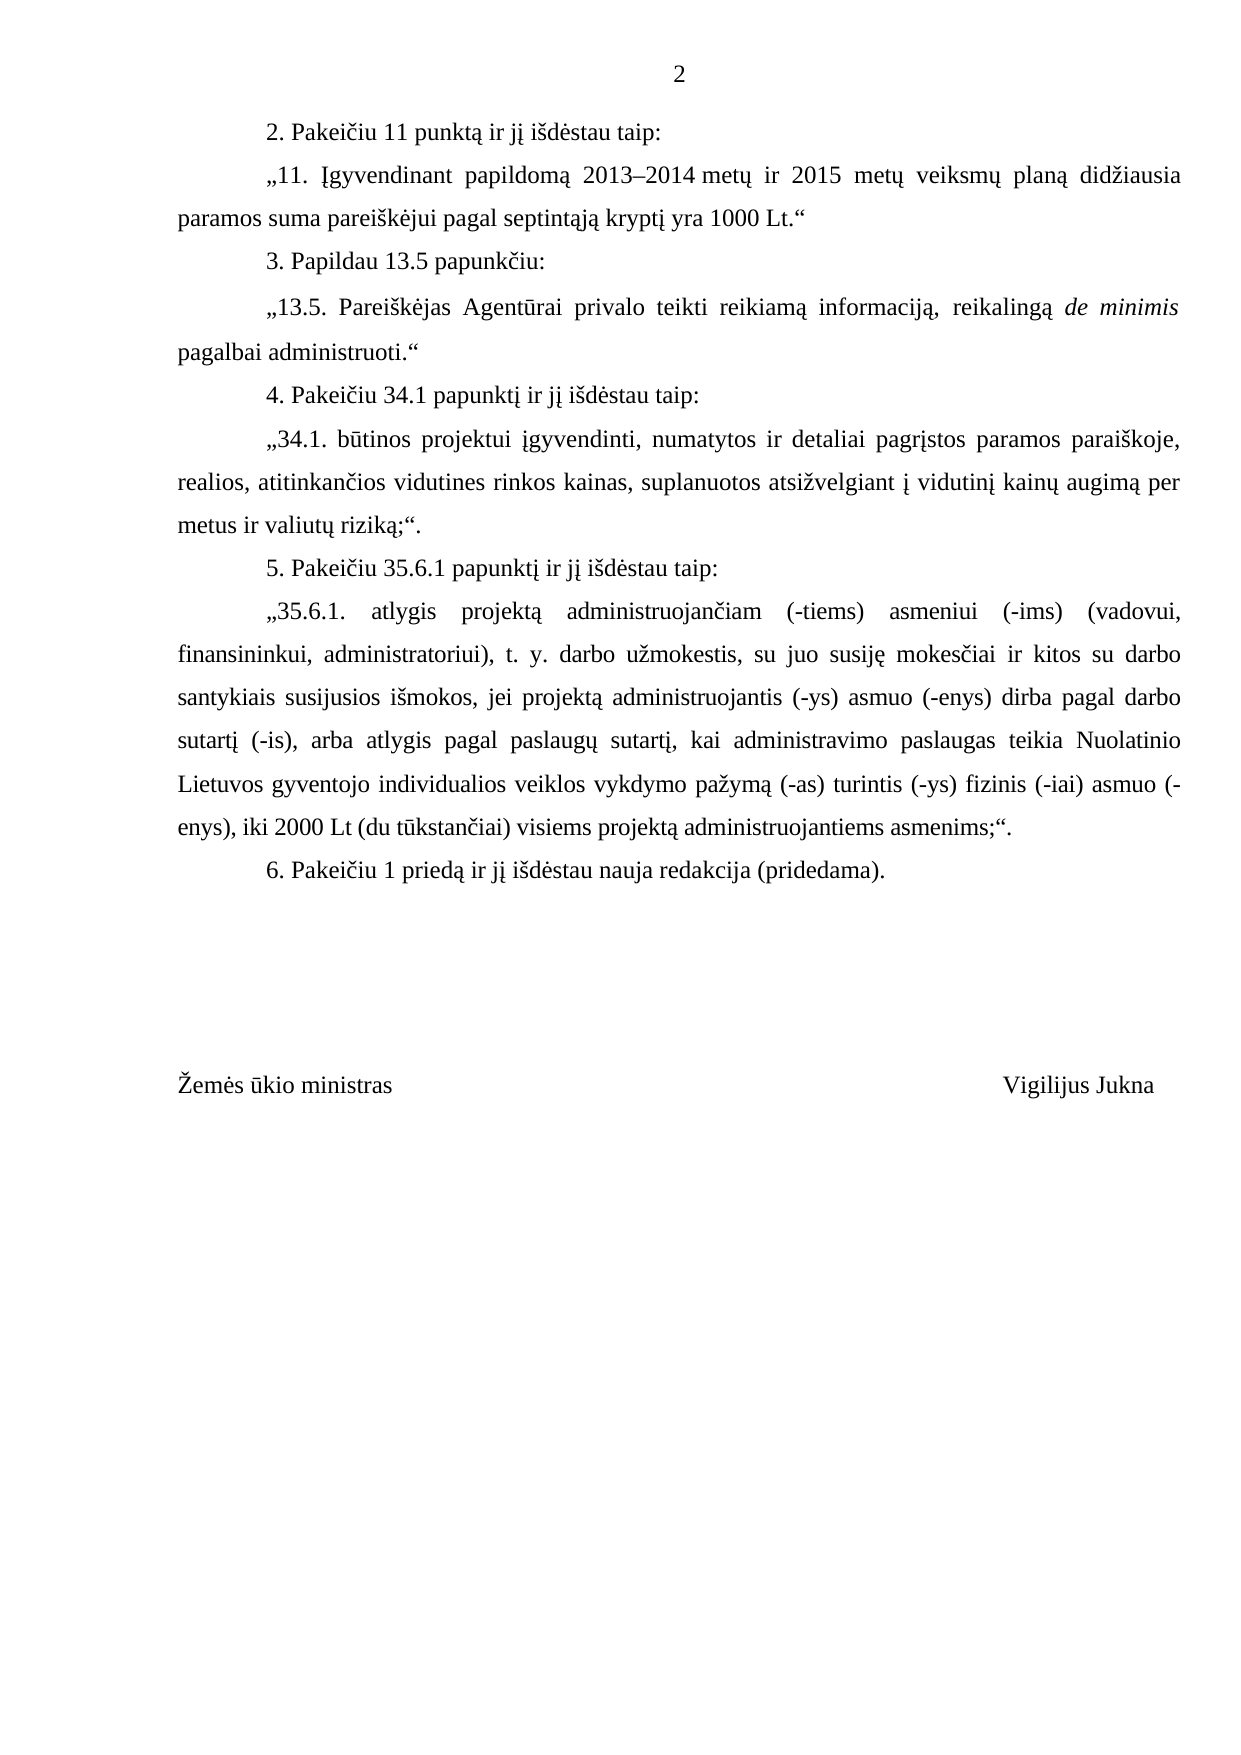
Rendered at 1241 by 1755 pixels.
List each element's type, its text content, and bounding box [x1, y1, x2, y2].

text 6. Pakeičiu 1 priedą ir jį išdėstau nauja redakcija (pridedama). [177, 855, 1181, 884]
text „34.1. būtinos projektui įgyvendinti, numatytos ir detaliai pagrįstos paramos paraiškoje, realios, atitinkančios vidutines rinkos kainas, suplanuotos atsižvelgiant į vidutinį kainų augimą per metus ir valiutų riziką;“. [177, 424, 1181, 539]
text 4. Pakeičiu 34.1 papunktį ir jį išdėstau taip: [177, 381, 1181, 409]
text Žemės ūkio ministras Vigilijus Jukna [177, 1071, 1240, 1099]
text 3. Papildau 13.5 papunkčiu: [177, 246, 1181, 275]
text „13.5. Pareiškėjas Agentūrai privalo teikti reikiamą informaciją, reikalingą de minimis pagalbai administruoti.“ [177, 289, 1181, 366]
text 2. Pakeičiu 11 punktą ir jį išdėstau taip: [177, 117, 1181, 145]
text 5. Pakeičiu 35.6.1 papunktį ir jį išdėstau taip: [177, 553, 1181, 582]
text „11. Įgyvendinant papildomą 2013–2014 metų ir 2015 metų veiksmų planą didžiausia paramos suma pareiškėjui pagal septintąją kryptį yra 1000 Lt.“ [177, 160, 1181, 232]
text „35.6.1. atlygis projektą administruojančiam (-tiems) asmeniui (-ims) (vadovui, finansininkui, administratoriui), t. y. darbo užmokestis, su juo susiję mokesčiai ir kitos su darbo santykiais susijusios išmokos, jei projektą administruojantis (-ys) asmuo (-enys) dirba pagal darbo sutartį (-is), arba atlygis pagal paslaugų sutartį, kai administravimo paslaugas teikia Nuolatinio Lietuvos gyventojo individualios veiklos vykdymo pažymą (-as) turintis (-ys) fizinis (-iai) asmuo (-enys), iki 2000 Lt (du tūkstančiai) visiems projektą administruojantiems asmenims;“. [177, 596, 1181, 841]
